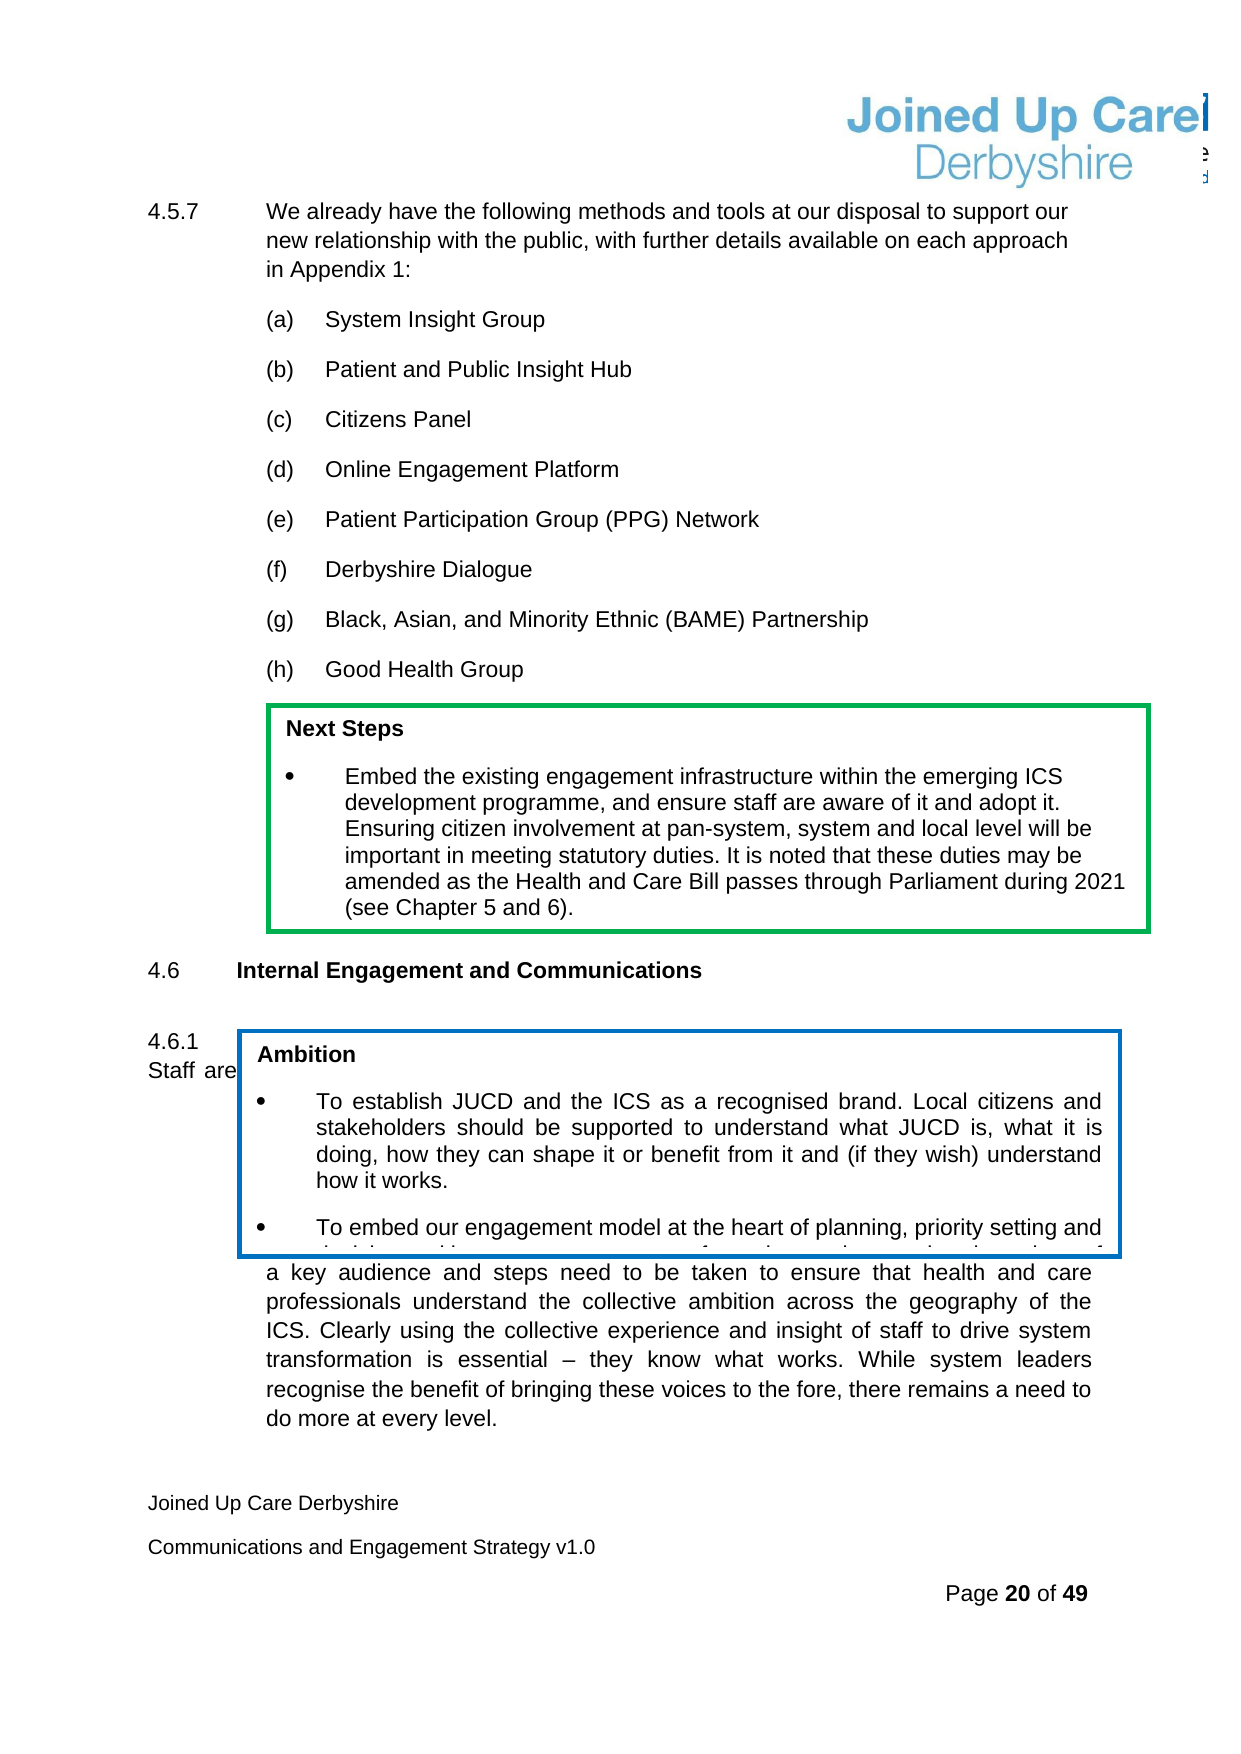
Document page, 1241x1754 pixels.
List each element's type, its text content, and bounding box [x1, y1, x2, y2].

list Online Engagement Platform [266, 453, 1092, 482]
list Patient and Public Insight Hub [266, 353, 1092, 382]
list System Insight Group [266, 303, 1092, 332]
subtitle Internal Engagement and Communications [148, 954, 1092, 984]
list To establish JUCD and the ICS as a recognised brand. Local citizens and stakeholders should be supported to understand what JUCD is, what it is doing, how they can shape it or benefit from it and (if they wish) understand how it works. [257, 1088, 1103, 1193]
list Patient Participation Group (PPG) Network [266, 503, 1092, 532]
text Next Steps [286, 715, 1131, 742]
list Black, Asian, and Minority Ethnic (BAME) Partnership [266, 603, 1092, 632]
subtitle We already have the following methods and tools at our disposal to support our new relationship with the public, with further details available on each approach in Appendix 1: [148, 195, 1092, 282]
list To embed our engagement model at the heart of planning, priority setting and decision-making across system transformation work, ensuring the voices of patients, service users, communities and staff are involved and that their insights are sought and utilised. [257, 1214, 1103, 1247]
list Embed the existing engagement infrastructure within the emerging ICS development programme, and ensure staff are aware of it and adopt it. Ensuring citizen involvement at pan-system, system and local level will be important in meeting statutory duties. It is noted that these duties may be amended as the Health and Care Bill passes through Parliament during 2021 (see Chapter 5 and 6). [286, 763, 1131, 921]
list Derbyshire Dialogue [266, 553, 1092, 582]
list Ambition [257, 1041, 1103, 1067]
list Good Health Group [266, 653, 1092, 682]
subtitle Staff are a key audience and steps need to be taken to ensure that health and care professionals understand the collective ambition across the geography of the ICS. Clearly using the collective experience and insight of staff to drive system transformation is essential – they know what works. While system leaders recognise the benefit of bringing these voices to the fore, there remains a need to do more at every level. [148, 1025, 1121, 1431]
list Citizens Panel [266, 403, 1092, 432]
